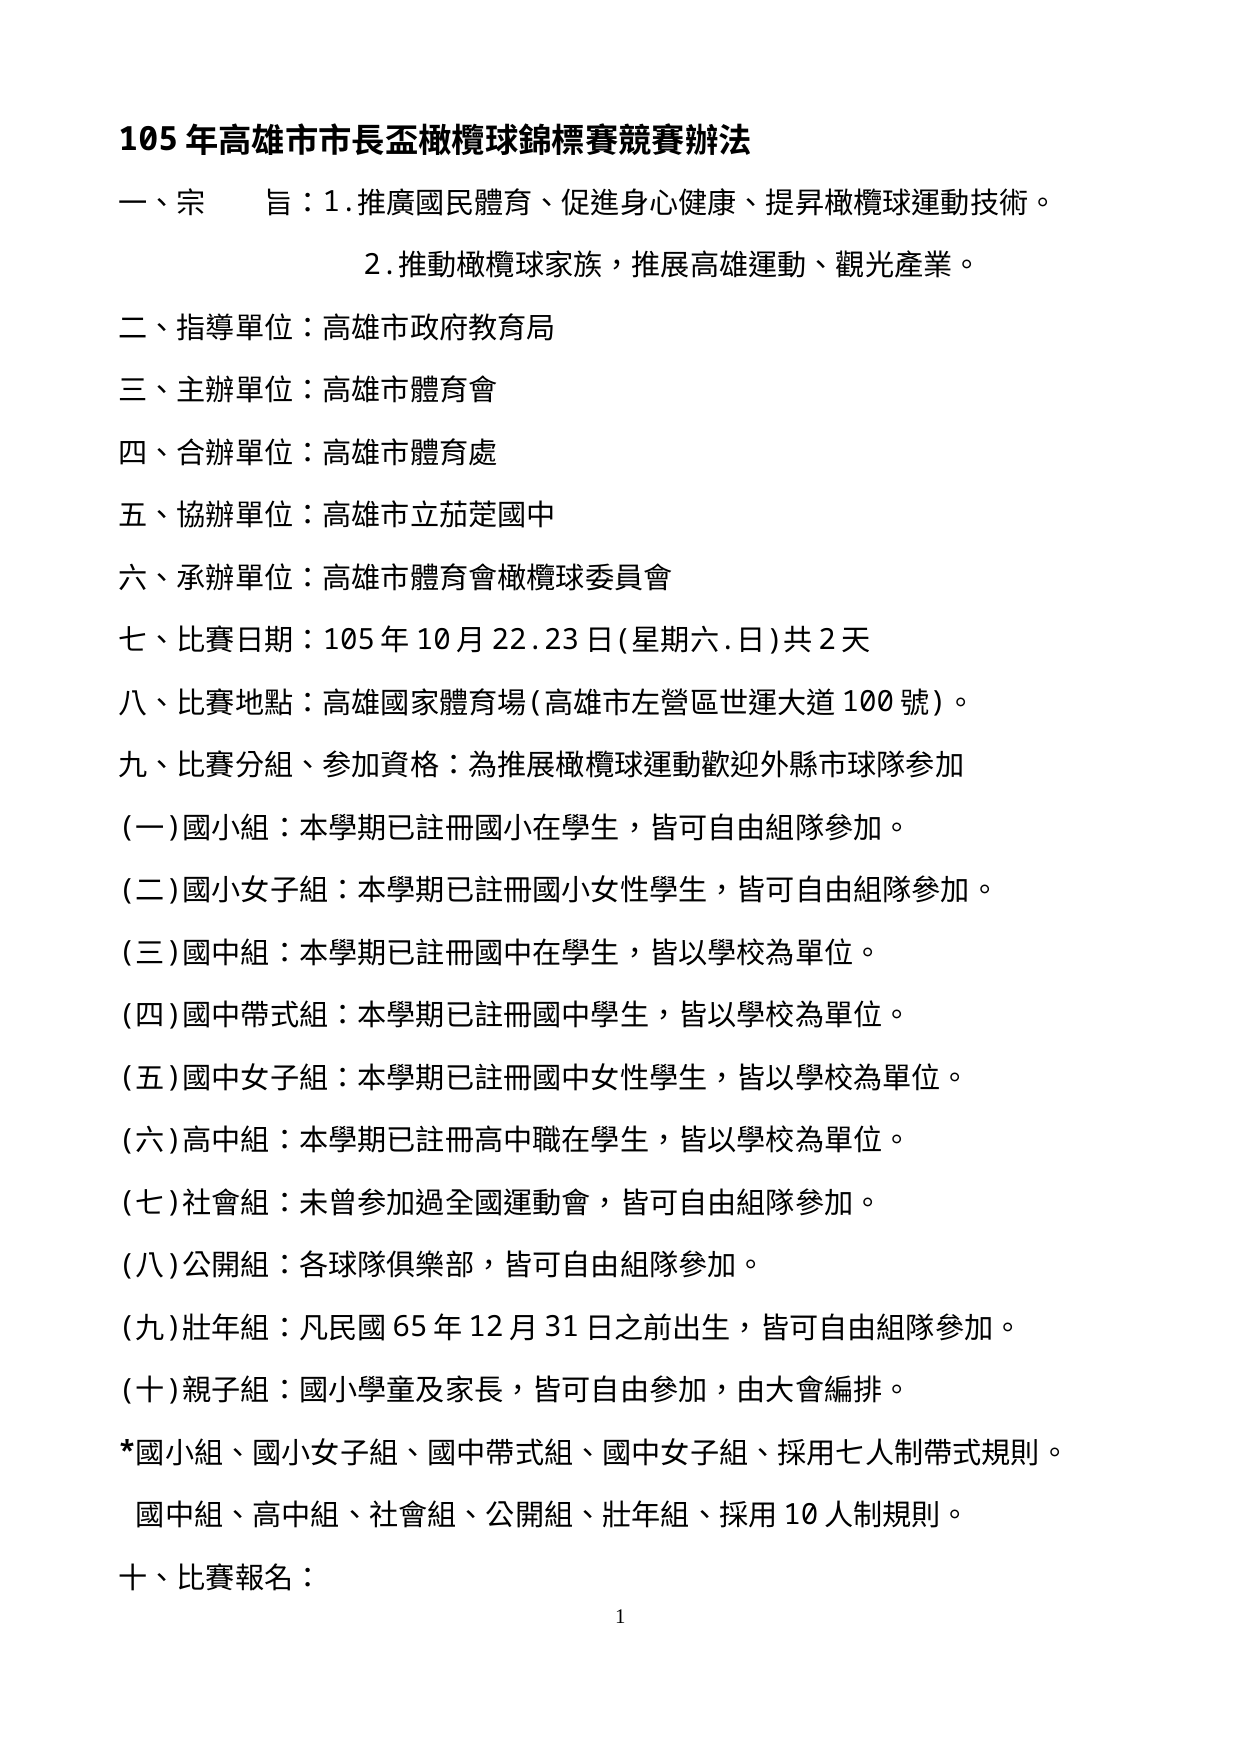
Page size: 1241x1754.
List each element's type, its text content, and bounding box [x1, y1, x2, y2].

text 二、指導單位：高雄市政府教育局 [118, 284, 1122, 346]
text 十、比賽報名： [118, 1534, 1122, 1596]
text 四、合辦單位：高雄市體育處 [118, 409, 1122, 471]
text 九、比賽分組、参加資格：為推展橄欖球運動歡迎外縣市球隊参加 [118, 721, 1122, 784]
text (一)國小組：本學期已註冊國小在學生，皆可自由組隊參加。 [118, 784, 1122, 846]
text *國小組、國小女子組、國中帶式組、國中女子組、採用七人制帶式規則。 [118, 1409, 1122, 1471]
text 八、比賽地點：高雄國家體育場(高雄市左營區世運大道100號)。 [118, 659, 1122, 721]
text 2.推動橄欖球家族，推展高雄運動、觀光產業。 [118, 221, 1122, 284]
text (九)壯年組：凡民國65年12月31日之前出生，皆可自由組隊參加。 [118, 1284, 1122, 1346]
text (七)社會組：未曾参加過全國運動會，皆可自由組隊參加。 [118, 1159, 1122, 1221]
text (八)公開組：各球隊俱樂部，皆可自由組隊參加。 [118, 1221, 1122, 1284]
text (五)國中女子組：本學期已註冊國中女性學生，皆以學校為單位。 [118, 1034, 1122, 1096]
text 三、主辦單位：高雄市體育會 [118, 346, 1122, 409]
text 六、承辦單位：高雄市體育會橄欖球委員會 [118, 534, 1122, 596]
text 五、協辦單位：高雄市立茄萣國中 [118, 471, 1122, 534]
text 105年高雄市市長盃橄欖球錦標賽競賽辦法 [118, 96, 1122, 159]
text (十)親子組：國小學童及家長，皆可自由參加，由大會編排。 [118, 1346, 1122, 1409]
text 一、宗 旨：1.推廣國民體育、促進身心健康、提昇橄欖球運動技術。 [118, 159, 1122, 221]
text (二)國小女子組：本學期已註冊國小女性學生，皆可自由組隊參加。 [118, 846, 1122, 909]
text (六)高中組：本學期已註冊高中職在學生，皆以學校為單位。 [118, 1096, 1122, 1159]
text 七、比賽日期：105年10月22.23日(星期六.日)共2天 [118, 596, 1122, 659]
text (四)國中帶式組：本學期已註冊國中學生，皆以學校為單位。 [118, 971, 1122, 1034]
text 國中組、高中組、社會組、公開組、壯年組、採用10人制規則。 [118, 1471, 1122, 1534]
text (三)國中組：本學期已註冊國中在學生，皆以學校為單位。 [118, 909, 1122, 971]
